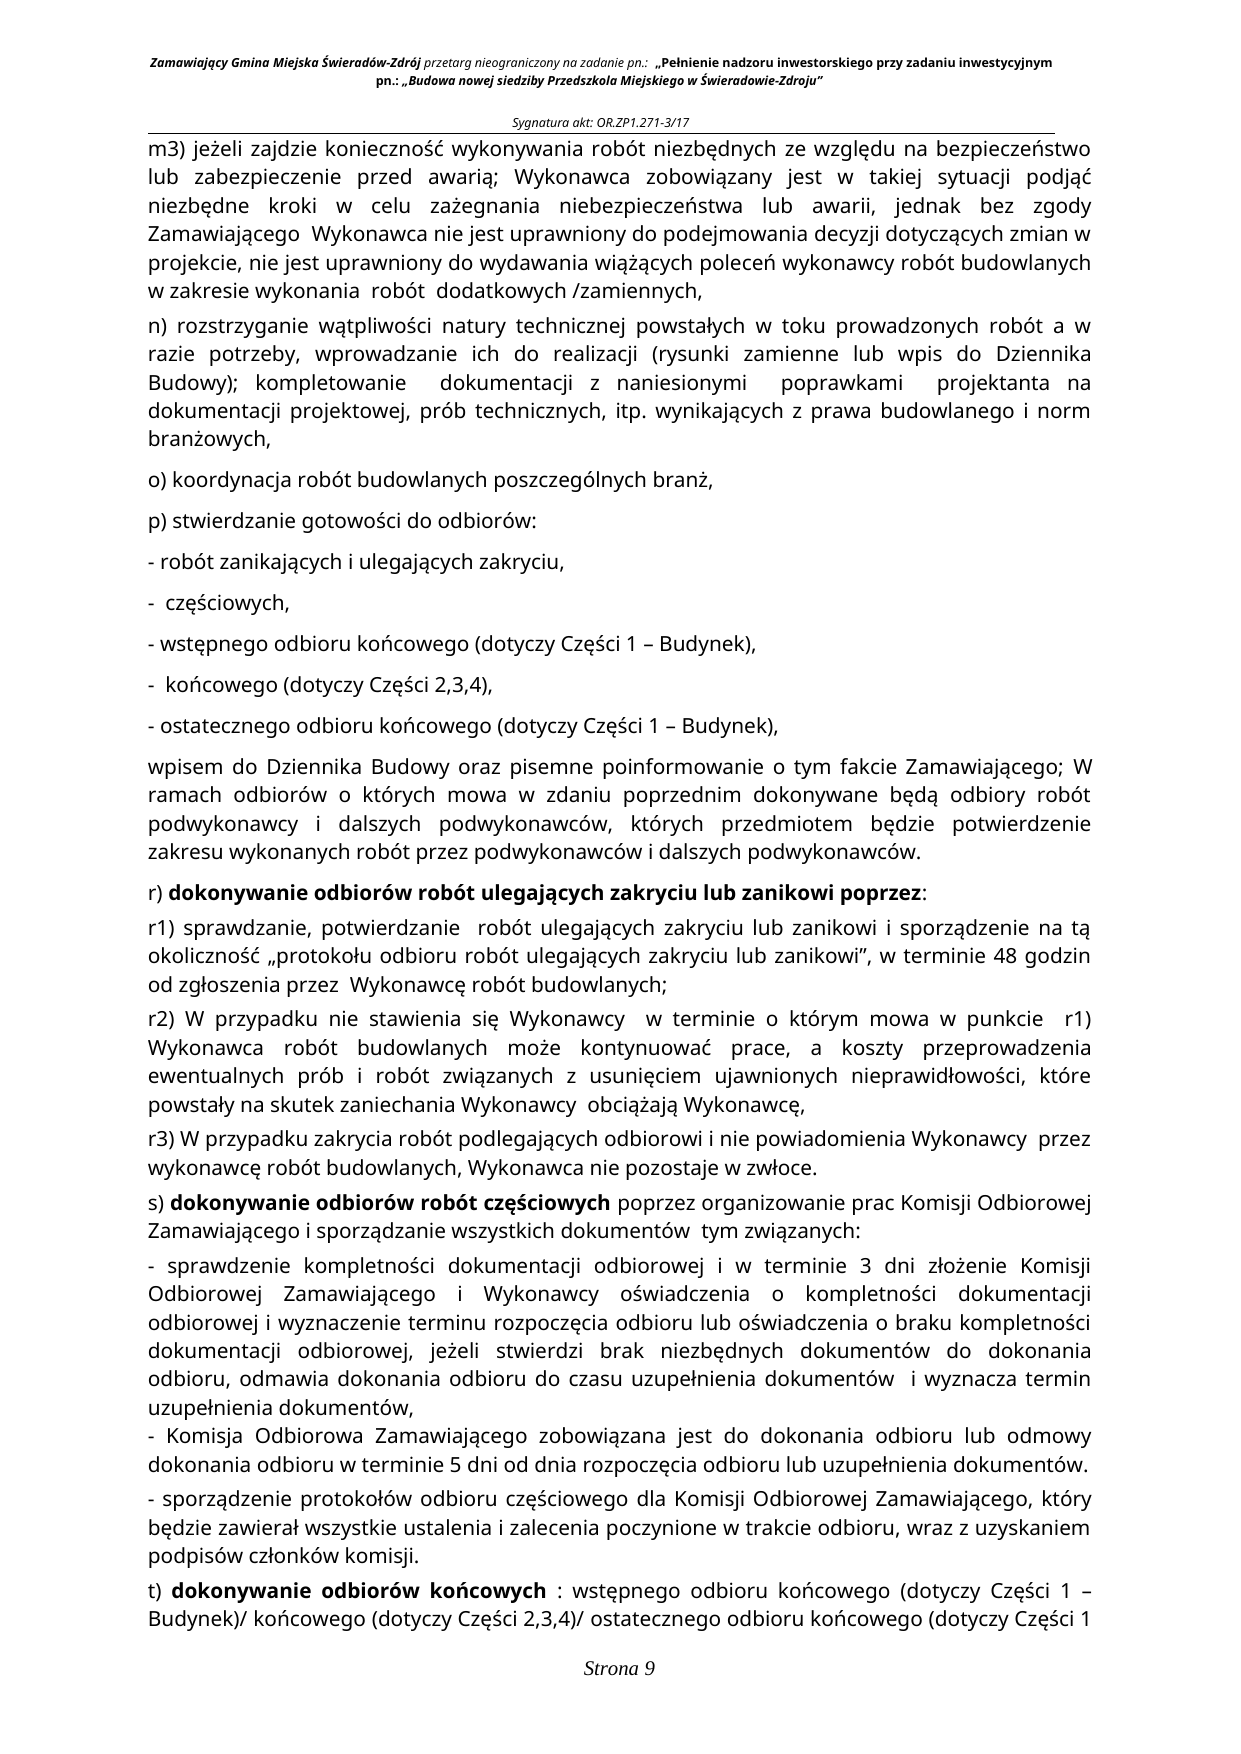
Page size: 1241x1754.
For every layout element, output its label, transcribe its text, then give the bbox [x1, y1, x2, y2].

list - sprawdzenie kompletności dokumentacji odbiorowej i w terminie 3 dni złożenie Komisji Odbiorowej Zamawiającego i Wykonawcy oświadczenia o kompletności dokumentacji odbiorowej i wyznaczenie terminu rozpoczęcia odbioru lub oświadczenia o braku kompletności dokumentacji odbiorowej, jeżeli stwierdzi brak niezbędnych dokumentów do dokonania odbioru, odmawia dokonania odbioru do czasu uzupełnienia dokumentów i wyznacza termin uzupełnienia dokumentów, [148, 1251, 1092, 1421]
list - robót zanikających i ulegających zakryciu, [112, 547, 1092, 576]
list s) dokonywanie odbiorów robót częściowych poprzez organizowanie prac Komisji Odbiorowej Zamawiającego i sporządzanie wszystkich dokumentów tym związanych: [148, 1188, 1092, 1244]
list n) rozstrzyganie wątpliwości natury technicznej powstałych w toku prowadzonych robót a w razie potrzeby, wprowadzanie ich do realizacji (rysunki zamienne lub wpis do Dziennika Budowy); kompletowanie dokumentacji z naniesionymi poprawkami projektanta na dokumentacji projektowej, prób technicznych, itp. wynikających z prawa budowlanego i norm branżowych, [148, 311, 1092, 453]
list - częściowych, [148, 588, 1092, 617]
list o) koordynacja robót budowlanych poszczególnych branż, [148, 466, 1092, 494]
list r) dokonywanie odbiorów robót ulegających zakryciu lub zanikowi poprzez: [71, 878, 1092, 907]
list - końcowego (dotyczy Części 2,3,4), [148, 670, 1092, 699]
list - wstępnego odbioru końcowego (dotyczy Części 1 – Budynek), [148, 629, 1092, 658]
list p) stwierdzanie gotowości do odbiorów: [148, 506, 1092, 535]
list - sporządzenie protokołów odbioru częściowego dla Komisji Odbiorowej Zamawiającego, który będzie zawierał wszystkie ustalenia i zalecenia poczynione w trakcie odbioru, wraz z uzyskaniem podpisów członków komisji. [148, 1484, 1092, 1570]
list r2) W przypadku nie stawienia się Wykonawcy w terminie o którym mowa w punkcie r1) Wykonawca robót budowlanych może kontynuować prace, a koszty przeprowadzenia ewentualnych prób i robót związanych z usunięciem ujawnionych nieprawidłowości, które powstały na skutek zaniechania Wykonawcy obciążają Wykonawcę, [148, 1004, 1092, 1118]
list r1) sprawdzanie, potwierdzanie robót ulegających zakryciu lub zanikowi i sporządzenie na tą okoliczność „protokołu odbioru robót ulegających zakryciu lub zanikowi”, w terminie 48 godzin od zgłoszenia przez Wykonawcę robót budowlanych; [148, 913, 1092, 998]
list - ostatecznego odbioru końcowego (dotyczy Części 1 – Budynek), [148, 711, 1092, 739]
list r3) W przypadku zakrycia robót podlegających odbiorowi i nie powiadomienia Wykonawcy przez wykonawcę robót budowlanych, Wykonawca nie pozostaje w zwłoce. [112, 1124, 1092, 1181]
list t) dokonywanie odbiorów końcowych : wstępnego odbioru końcowego (dotyczy Części 1 – Budynek)/ końcowego (dotyczy Części 2,3,4)/ ostatecznego odbioru końcowego (dotyczy Części 1 [148, 1576, 1092, 1633]
list - Komisja Odbiorowa Zamawiającego zobowiązana jest do dokonania odbioru lub odmowy dokonania odbioru w terminie 5 dni od dnia rozpoczęcia odbioru lub uzupełnienia dokumentów. [148, 1421, 1092, 1478]
list m3) jeżeli zajdzie konieczność wykonywania robót niezbędnych ze względu na bezpieczeństwo lub zabezpieczenie przed awarią; Wykonawca zobowiązany jest w takiej sytuacji podjąć niezbędne kroki w celu zażegnania niebezpieczeństwa lub awarii, jednak bez zgody Zamawiającego Wykonawca nie jest uprawniony do podejmowania decyzji dotyczących zmian w projekcie, nie jest uprawniony do wydawania wiążących poleceń wykonawcy robót budowlanych w zakresie wykonania robót dodatkowych /zamiennych, [148, 134, 1092, 304]
list wpisem do Dziennika Budowy oraz pisemne poinformowanie o tym fakcie Zamawiającego; W ramach odbiorów o których mowa w zdaniu poprzednim dokonywane będą odbiory robót podwykonawcy i dalszych podwykonawców, których przedmiotem będzie potwierdzenie zakresu wykonanych robót przez podwykonawców i dalszych podwykonawców. [148, 752, 1092, 866]
